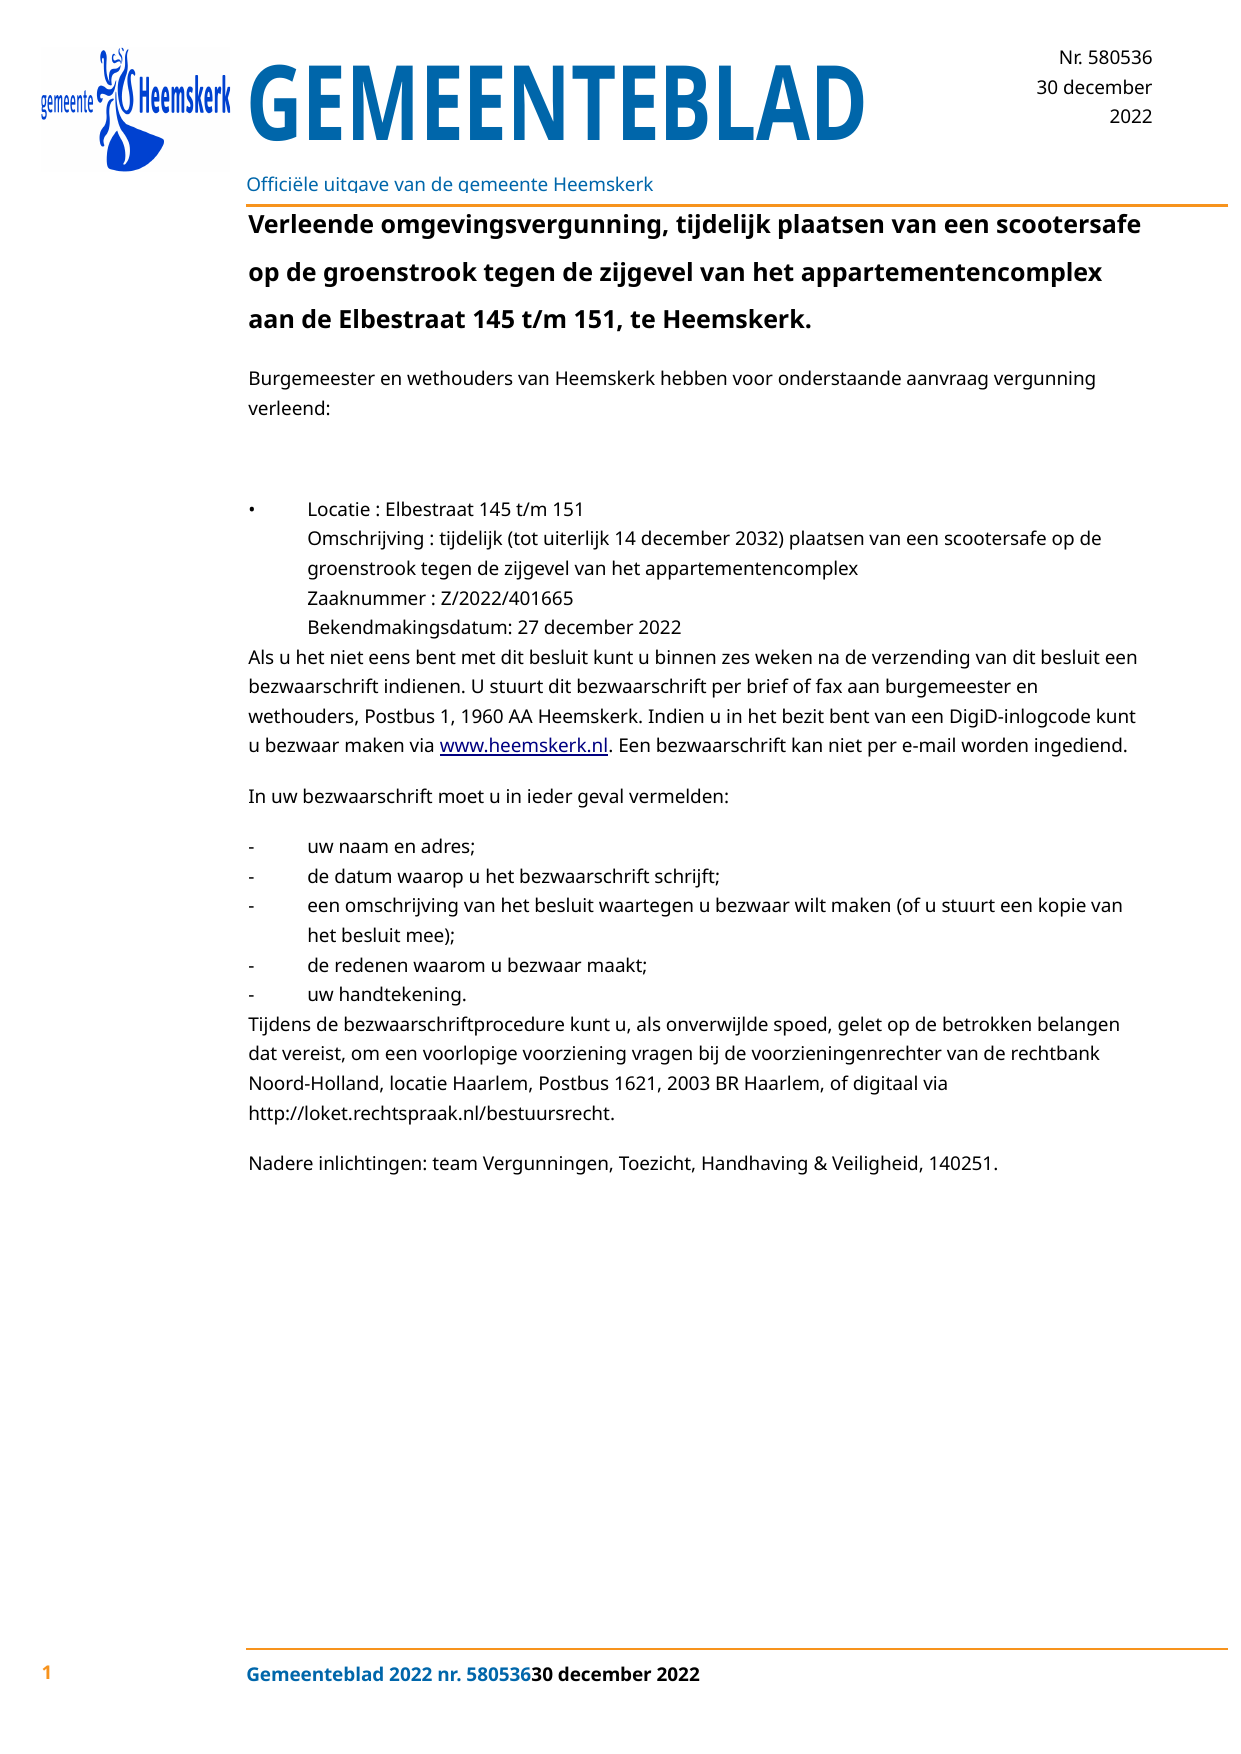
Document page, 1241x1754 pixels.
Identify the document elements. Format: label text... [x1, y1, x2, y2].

list Zaaknummer : Z/2022/401665 [248, 585, 1152, 610]
text Nadere inlichtingen: team Vergunningen, Toezicht, Handhaving & Veiligheid, 140251. [248, 1150, 1152, 1176]
list Locatie : Elbestraat 145 t/m 151 [248, 496, 1152, 522]
text Als u het niet eens bent met dit besluit kunt u binnen zes weken na de verzending van dit besluit een bezwaarschrift indienen. U stuurt dit bezwaarschrift per brief of fax aan burgemeester en wethouders, Postbus 1, 1960 AA Heemskerk. Indien u in het bezit bent van een DigiD-inlogcode kunt u bezwaar maken via www.heemskerk.nl. Een bezwaarschrift kan niet per e-mail worden ingediend. [248, 644, 1152, 758]
list Bekendmakingsdatum: 27 december 2022 [248, 614, 1152, 640]
text Burgemeester en wethouders van Heemskerk hebben voor onderstaande aanvraag vergunning verleend: [248, 366, 1152, 421]
list de redenen waarom u bezwaar maakt; [248, 952, 1152, 977]
text Tijdens de bezwaarschriftprocedure kunt u, als onverwijlde spoed, gelet op de betrokken belangen dat vereist, om een voorlopige voorziening vragen bij de voorzieningenrechter van de rechtbank Noord-Holland, locatie Haarlem, Postbus 1621, 2003 BR Haarlem, of digitaal via http://loket.rechtspraak.nl/bestuursrecht. [248, 1011, 1152, 1125]
list Omschrijving : tijdelijk (tot uiterlijk 14 december 2032) plaatsen van een scootersafe op de groenstrook tegen de zijgevel van het appartementencomplex [248, 526, 1152, 581]
list de datum waarop u het bezwaarschrift schrijft; [248, 863, 1152, 889]
list uw handtekening. [248, 981, 1152, 1007]
list een omschrijving van het besluit waartegen u bezwaar wilt maken (of u stuurt een kopie van het besluit mee); [248, 893, 1152, 948]
picture [41, 47, 231, 172]
text Verleende omgevingsvergunning, tijdelijk plaatsen van een scootersafe op de groenstrook tegen de zijgevel van het appartementencomplex aan de Elbestraat 145 t/m 151, te Heemskerk. [248, 207, 1152, 336]
list uw naam en adres; [248, 833, 1152, 859]
text In uw bezwaarschrift moet u in ieder geval vermelden: [248, 783, 1152, 809]
